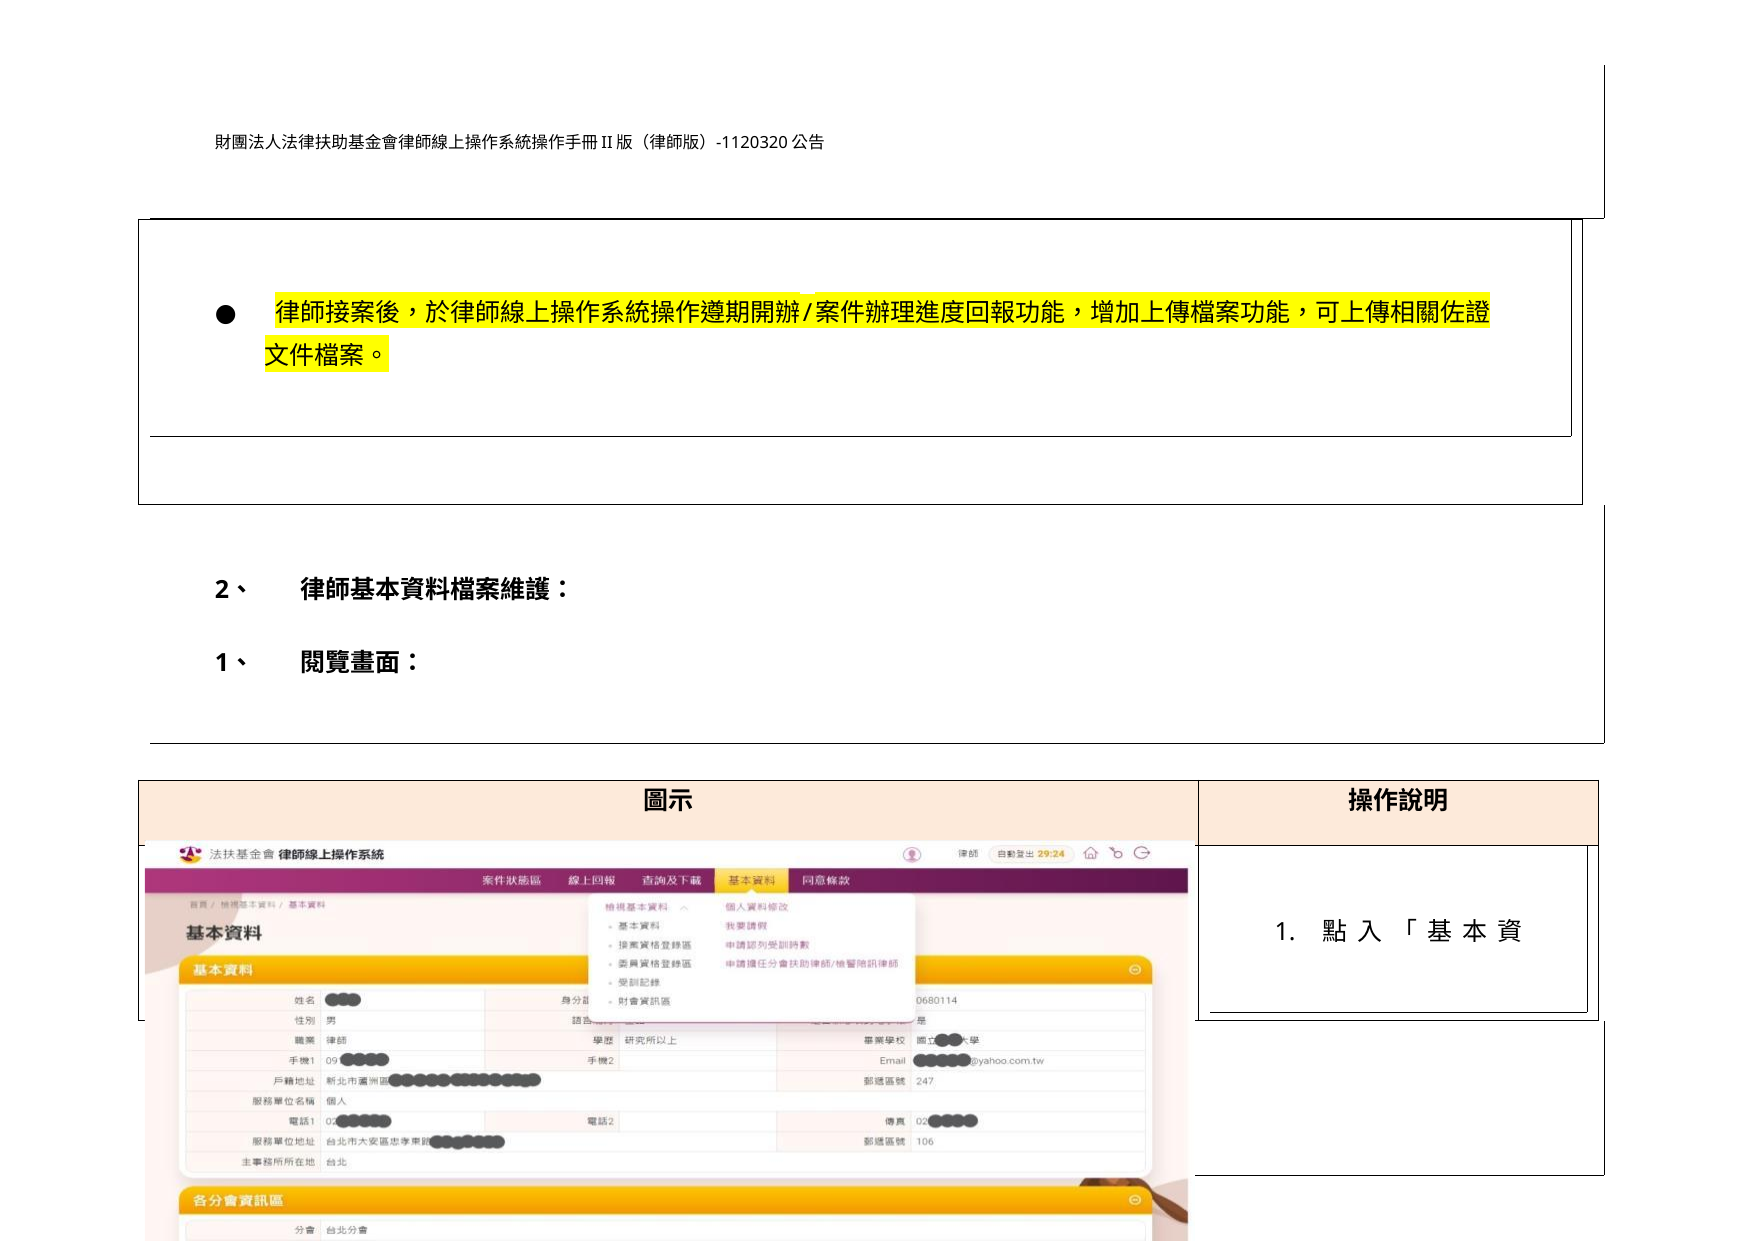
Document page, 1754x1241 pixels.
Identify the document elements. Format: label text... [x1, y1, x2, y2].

table_cell 律師線上操作系統、律師對帳單系統之帳號密碼整合： 使用同一瀏覽器開啟本會律師線上操作系統及律師對帳單系統，只需輸入一次帳號密碼，即可登入二系統。 線上操作系統使用者介面優化： 因應使用者反饋意見，進行各功能畫面的系統操作方式優化；並配合本會官方網站主視覺，進行畫面美化。 新增律師線上操作系統首頁儀錶板區 待處理案件區：此區可看見律師回報後，分會請律師再補件或有問題而退件之案件，方便律師再進行後續處理。 追縱案件區：律師進行回報或補件後，如分會尚未進行處理將會顯示在此處。 新增可透過線上回報之功能頁面 保全程序/強制執行程序保證書之申請 扶助金額控管之回報 訴訟終結後裁判費用支付之申請 律師酬金覆議 新增可透過線上申請加入其他分會或檢警陪偵律師功能 律師資料庫欄位調整 新增律師證號欄位，以利未來與司法院律師電子報到系統進行界接。 服務單位、服務單位地址、服務單位電話欄位，將以法務部律師資料區塊鍊上之資料進行更新。 律師接案後，於律師線上操作系統操作遵期開辦/案件辦理進度回報功能，增加上傳檔案功能，可上傳相關佐證文件檔案。 [139, 220, 1582, 504]
list 閱覽畫面： [150, 578, 1604, 743]
table_header 圖示 [139, 781, 1198, 845]
table_header 操作說明 [1199, 781, 1598, 845]
table_cell [139, 846, 144, 1019]
table_cell 點入「基本資料」、「接案資格登錄區」、「委員資格登錄區」、「受訓紀錄」、「財會資訊區」，可閱覽各區資訊。 畫面下方有「注意事項」說明，請務必詳閱。 [1199, 846, 1598, 1019]
list 律師基本資料檔案維護： [150, 505, 1604, 578]
